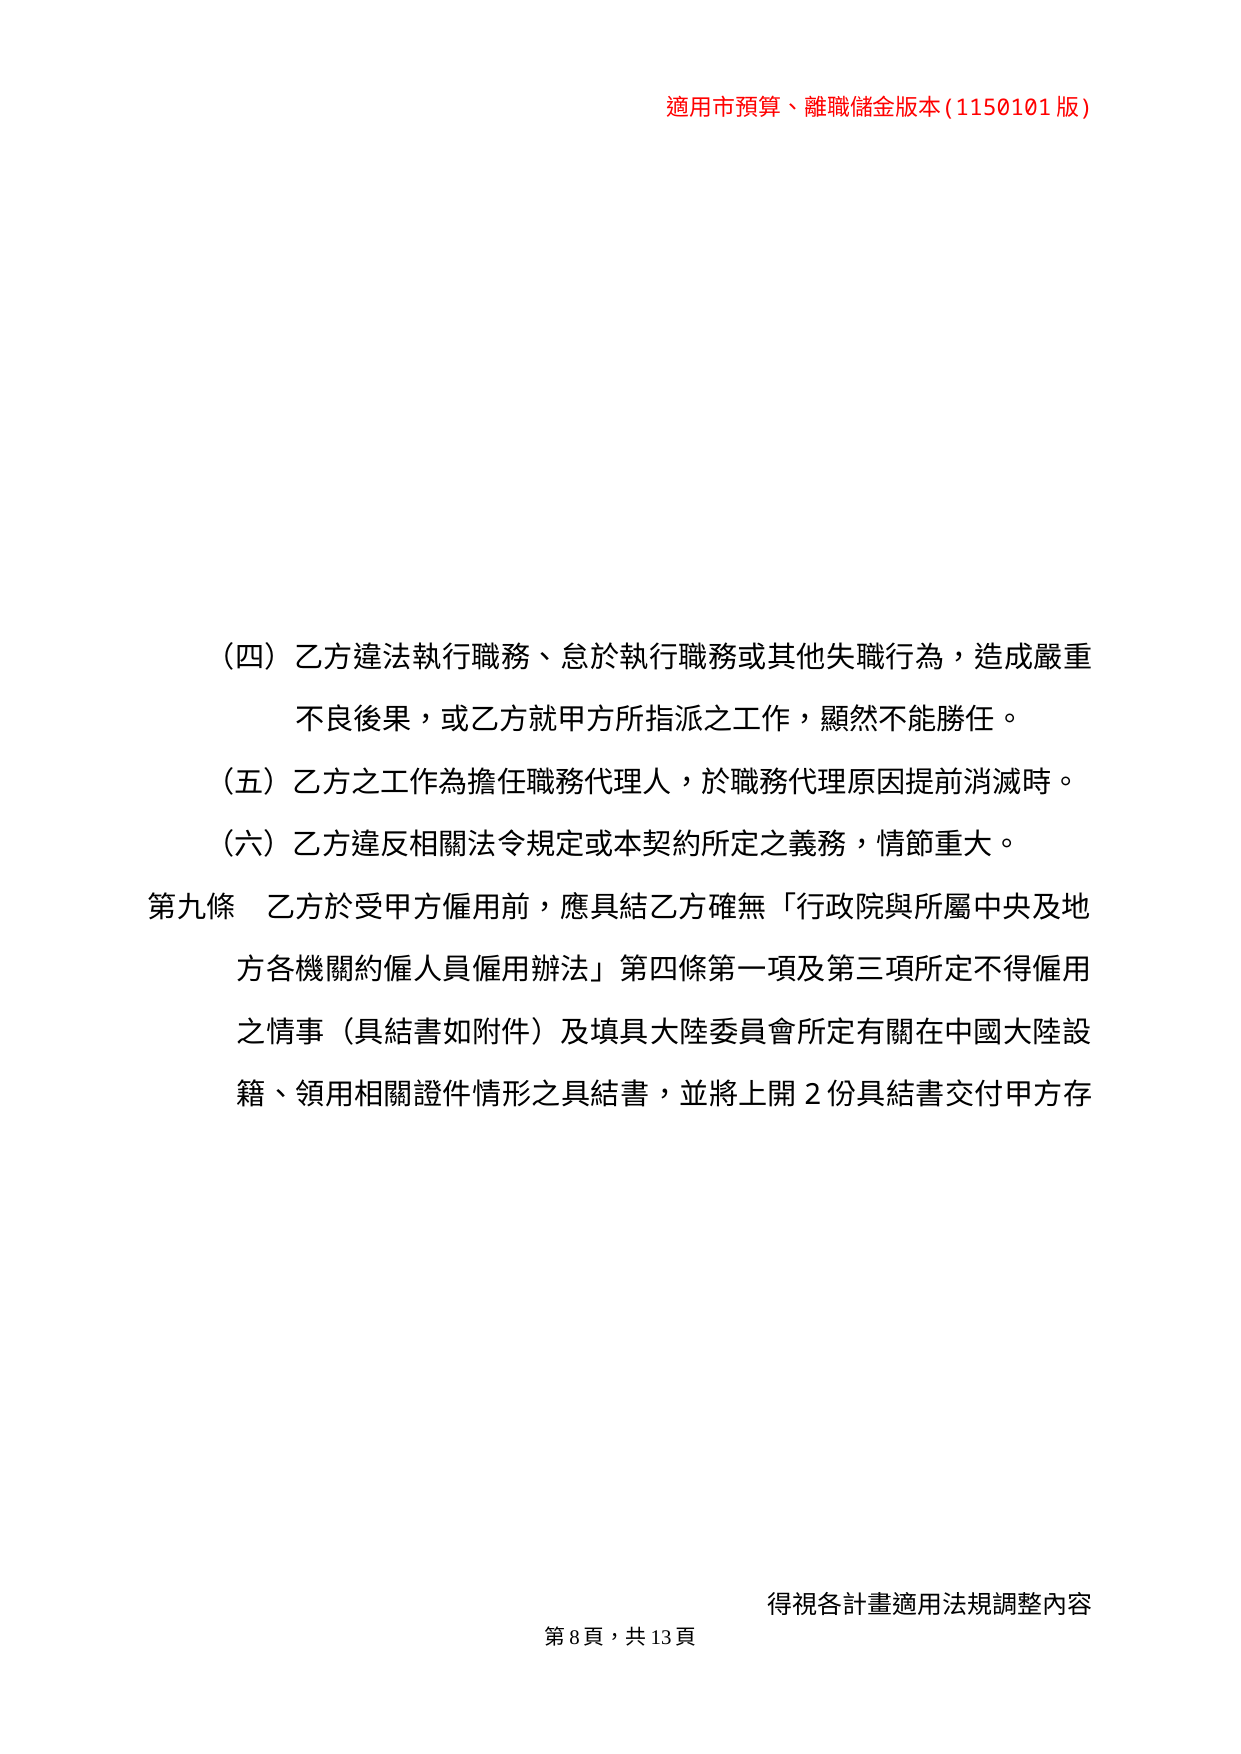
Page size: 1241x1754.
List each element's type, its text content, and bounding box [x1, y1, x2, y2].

text （五）乙方之工作為擔任職務代理人，於職務代理原因提前消滅時。 [205, 738, 1092, 800]
text （四）乙方違法執行職務、怠於執行職務或其他失職行為，造成嚴重不良後果，或乙方就甲方所指派之工作，顯然不能勝任。 [205, 613, 1092, 738]
text 第九條 乙方於受甲方僱用前，應具結乙方確無「行政院與所屬中央及地方各機關約僱人員僱用辦法」第四條第一項及第三項所定不得僱用之情事（具結書如附件）及填具大陸委員會所定有關在中國大陸設籍、領用相關證件情形之具結書，並將上開2份具結書交付甲方存 [148, 863, 1092, 1113]
text （六）乙方違反相關法令規定或本契約所定之義務，情節重大。 [205, 800, 1092, 863]
